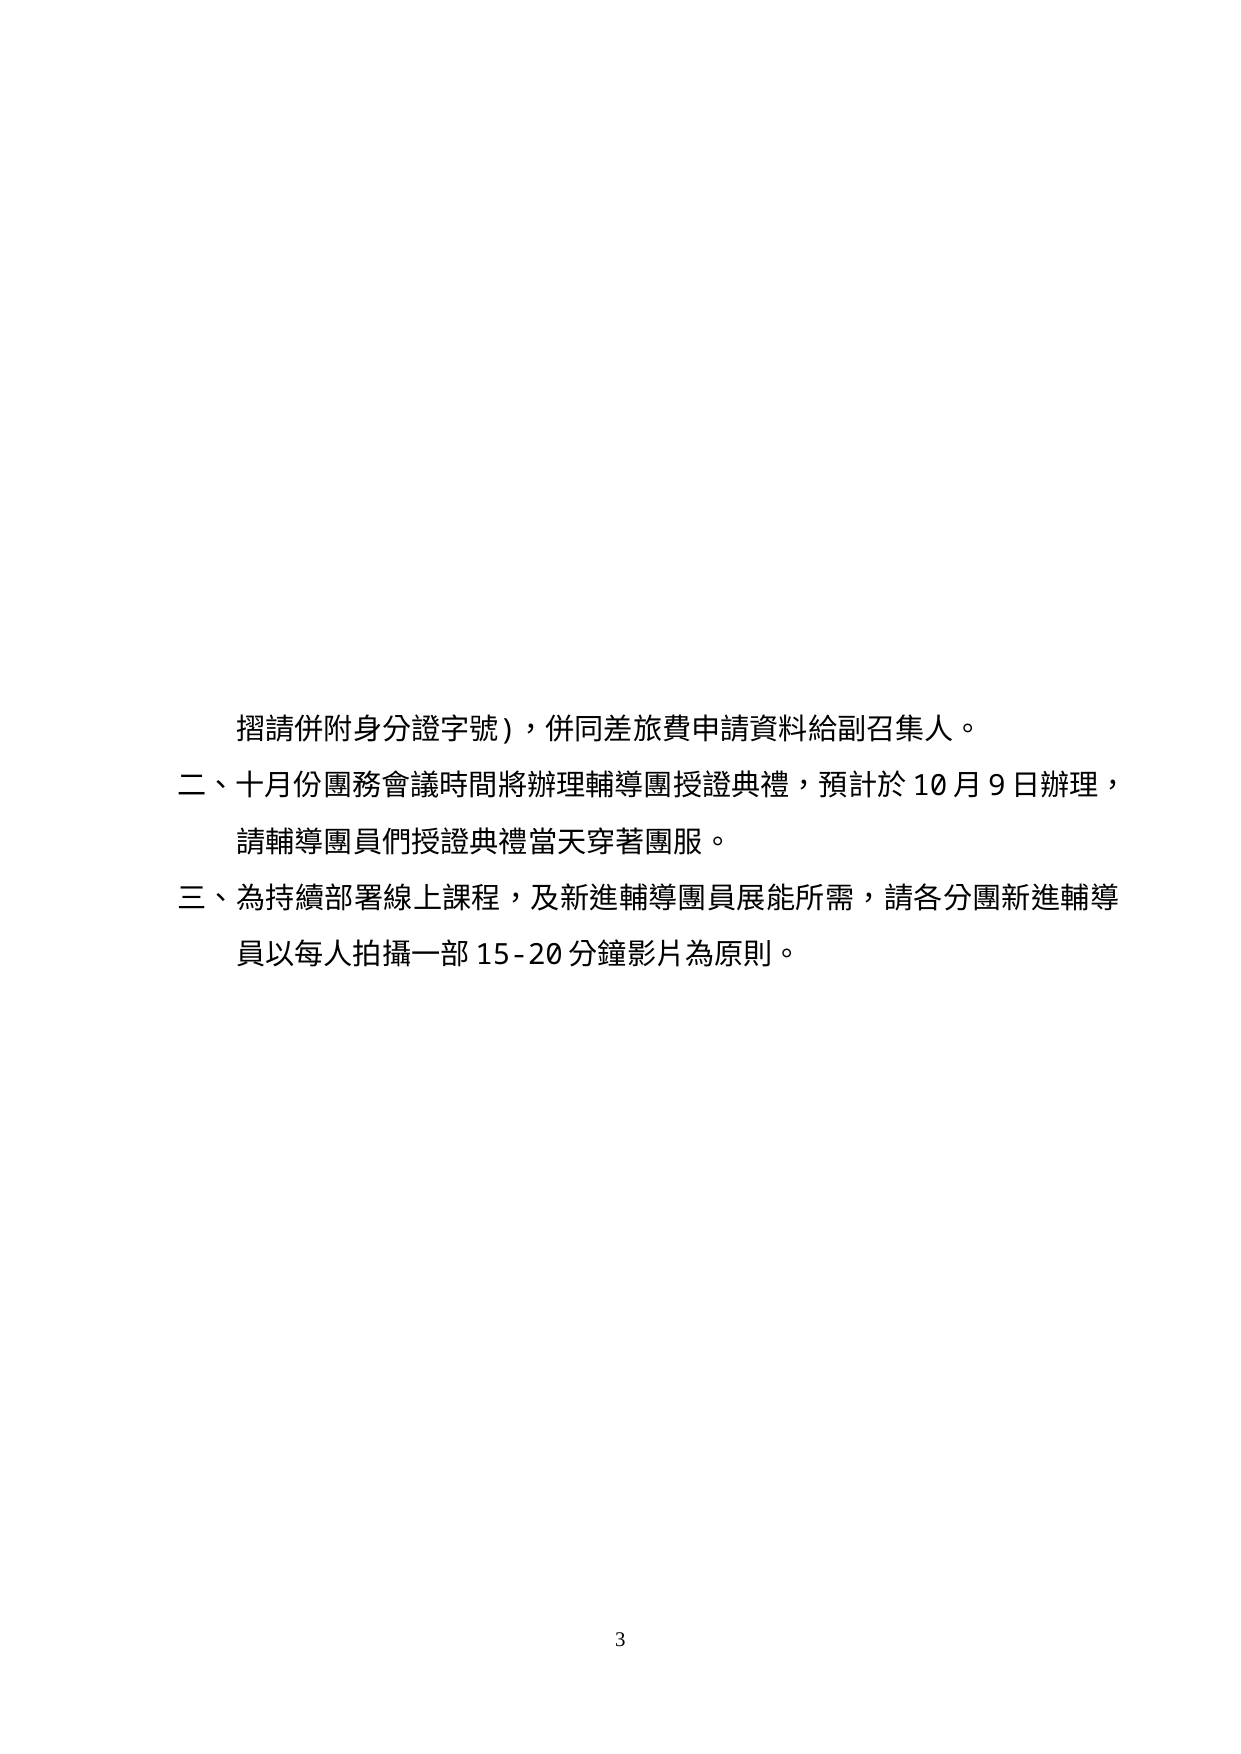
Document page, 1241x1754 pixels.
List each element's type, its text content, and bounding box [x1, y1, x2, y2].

text 二、十月份團務會議時間將辦理輔導團授證典禮，預計於10月9日辦理，請輔導團員們授證典禮當天穿著團服。 [177, 751, 1122, 863]
text 三、為持續部署線上課程，及新進輔導團員展能所需，請各分團新進輔導員以每人拍攝一部15-20分鐘影片為原則。 [177, 863, 1122, 976]
text 摺請併附身分證字號)，併同差旅費申請資料給副召集人。 [177, 694, 1122, 751]
